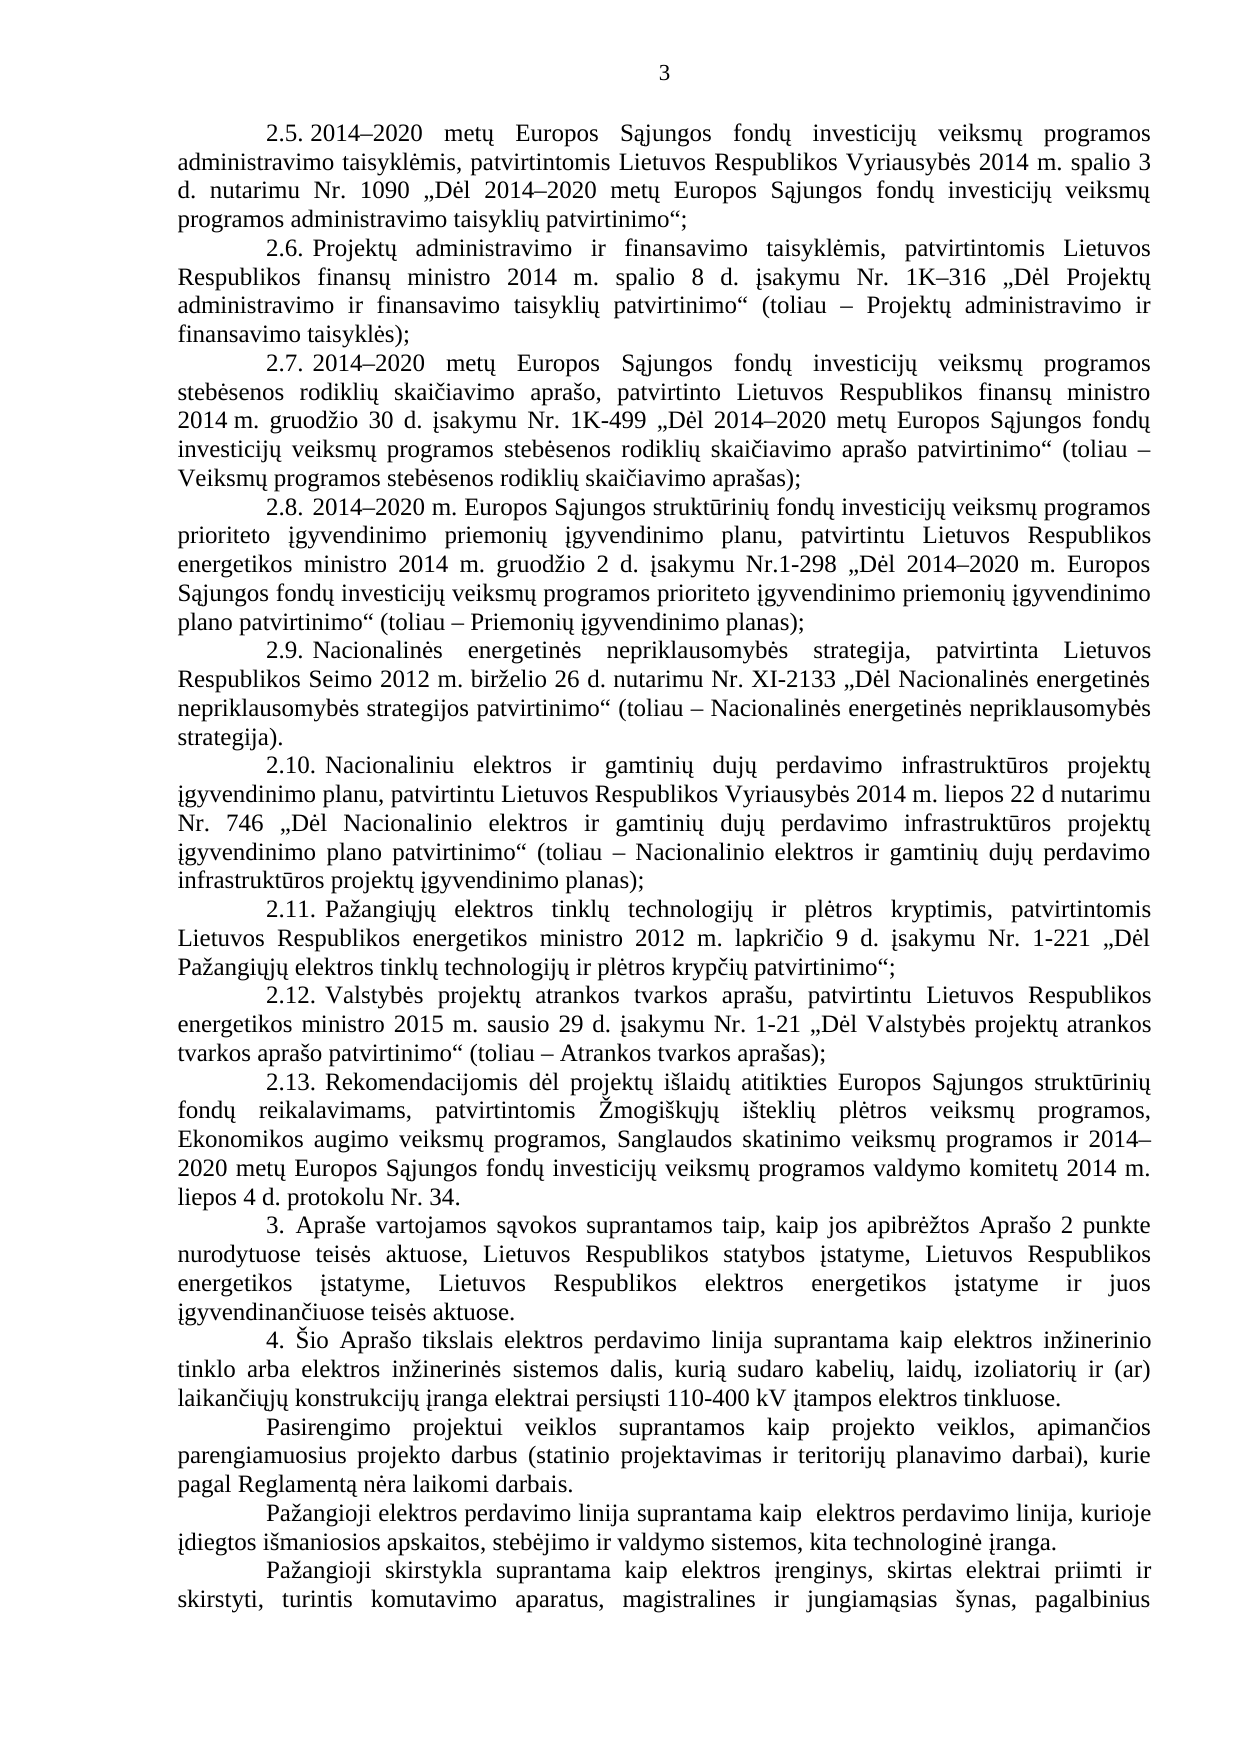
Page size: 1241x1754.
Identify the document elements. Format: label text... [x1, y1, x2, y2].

text 2.9. Nacionalinės energetinės nepriklausomybės strategija, patvirtinta Lietuvos Respublikos Seimo 2012 m. birželio 26 d. nutarimu Nr. XI-2133 „Dėl Nacionalinės energetinės nepriklausomybės strategijos patvirtinimo“ (toliau – Nacionalinės energetinės nepriklausomybės strategija). [177, 636, 1152, 751]
text 4. Šio Aprašo tikslais elektros perdavimo linija suprantama kaip elektros inžinerinio tinklo arba elektros inžinerinės sistemos dalis, kurią sudaro kabelių, laidų, izoliatorių ir (ar) laikančiųjų konstrukcijų įranga elektrai persiųsti 110-400 kV įtampos elektros tinkluose. [177, 1326, 1152, 1412]
text 3. Apraše vartojamos sąvokos suprantamos taip, kaip jos apibrėžtos Aprašo 2 punkte nurodytuose teisės aktuose, Lietuvos Respublikos statybos įstatyme, Lietuvos Respublikos energetikos įstatyme, Lietuvos Respublikos elektros energetikos įstatyme ir juos įgyvendinančiuose teisės aktuose. [177, 1211, 1152, 1326]
text 2.13. Rekomendacijomis dėl projektų išlaidų atitikties Europos Sąjungos struktūrinių fondų reikalavimams, patvirtintomis Žmogiškųjų išteklių plėtros veiksmų programos, Ekonomikos augimo veiksmų programos, Sanglaudos skatinimo veiksmų programos ir 2014–2020 metų Europos Sąjungos fondų investicijų veiksmų programos valdymo komitetų 2014 m. liepos 4 d. protokolu Nr. 34. [177, 1067, 1152, 1211]
text 2.10. Nacionaliniu elektros ir gamtinių dujų perdavimo infrastruktūros projektų įgyvendinimo planu, patvirtintu Lietuvos Respublikos Vyriausybės 2014 m. liepos 22 d nutarimu Nr. 746 „Dėl Nacionalinio elektros ir gamtinių dujų perdavimo infrastruktūros projektų įgyvendinimo plano patvirtinimo“ (toliau – Nacionalinio elektros ir gamtinių dujų perdavimo infrastruktūros projektų įgyvendinimo planas); [177, 751, 1152, 894]
text Pasirengimo projektui veiklos suprantamos kaip projekto veiklos, apimančios parengiamuosius projekto darbus (statinio projektavimas ir teritorijų planavimo darbai), kurie pagal Reglamentą nėra laikomi darbais. [177, 1412, 1152, 1498]
text 2.12. Valstybės projektų atrankos tvarkos aprašu, patvirtintu Lietuvos Respublikos energetikos ministro 2015 m. sausio 29 d. įsakymu Nr. 1-21 „Dėl Valstybės projektų atrankos tvarkos aprašo patvirtinimo“ (toliau – Atrankos tvarkos aprašas); [177, 981, 1152, 1067]
text 2.8. 2014–2020 m. Europos Sąjungos struktūrinių fondų investicijų veiksmų programos prioriteto įgyvendinimo priemonių įgyvendinimo planu, patvirtintu Lietuvos Respublikos energetikos ministro 2014 m. gruodžio 2 d. įsakymu Nr.1-298 „Dėl 2014–2020 m. Europos Sąjungos fondų investicijų veiksmų programos prioriteto įgyvendinimo priemonių įgyvendinimo plano patvirtinimo“ (toliau – Priemonių įgyvendinimo planas); [177, 492, 1152, 636]
text 2.6. Projektų administravimo ir finansavimo taisyklėmis, patvirtintomis Lietuvos Respublikos finansų ministro 2014 m. spalio 8 d. įsakymu Nr. 1K–316 „Dėl Projektų administravimo ir finansavimo taisyklių patvirtinimo“ (toliau – Projektų administravimo ir finansavimo taisyklės); [177, 233, 1152, 348]
text 2.7. 2014–2020 metų Europos Sąjungos fondų investicijų veiksmų programos stebėsenos rodiklių skaičiavimo aprašo, patvirtinto Lietuvos Respublikos finansų ministro 2014 m. gruodžio 30 d. įsakymu Nr. 1K-499 „Dėl 2014–2020 metų Europos Sąjungos fondų investicijų veiksmų programos stebėsenos rodiklių skaičiavimo aprašo patvirtinimo“ (toliau – Veiksmų programos stebėsenos rodiklių skaičiavimo aprašas); [177, 348, 1152, 492]
text Pažangioji elektros perdavimo linija suprantama kaip elektros perdavimo linija, kurioje įdiegtos išmaniosios apskaitos, stebėjimo ir valdymo sistemos, kita technologinė įranga. [177, 1498, 1152, 1556]
text 2.11. Pažangiųjų elektros tinklų technologijų ir plėtros kryptimis, patvirtintomis Lietuvos Respublikos energetikos ministro 2012 m. lapkričio 9 d. įsakymu Nr. 1-221 „Dėl Pažangiųjų elektros tinklų technologijų ir plėtros krypčių patvirtinimo“; [177, 894, 1152, 981]
text Pažangioji skirstykla suprantama kaip elektros įrenginys, skirtas elektrai priimti ir skirstyti, turintis komutavimo aparatus, magistralines ir jungiamąsias šynas, pagalbinius [177, 1556, 1152, 1613]
text 2.5. 2014–2020 metų Europos Sąjungos fondų investicijų veiksmų programos administravimo taisyklėmis, patvirtintomis Lietuvos Respublikos Vyriausybės 2014 m. spalio 3 d. nutarimu Nr. 1090 „Dėl 2014–2020 metų Europos Sąjungos fondų investicijų veiksmų programos administravimo taisyklių patvirtinimo“; [177, 118, 1152, 233]
